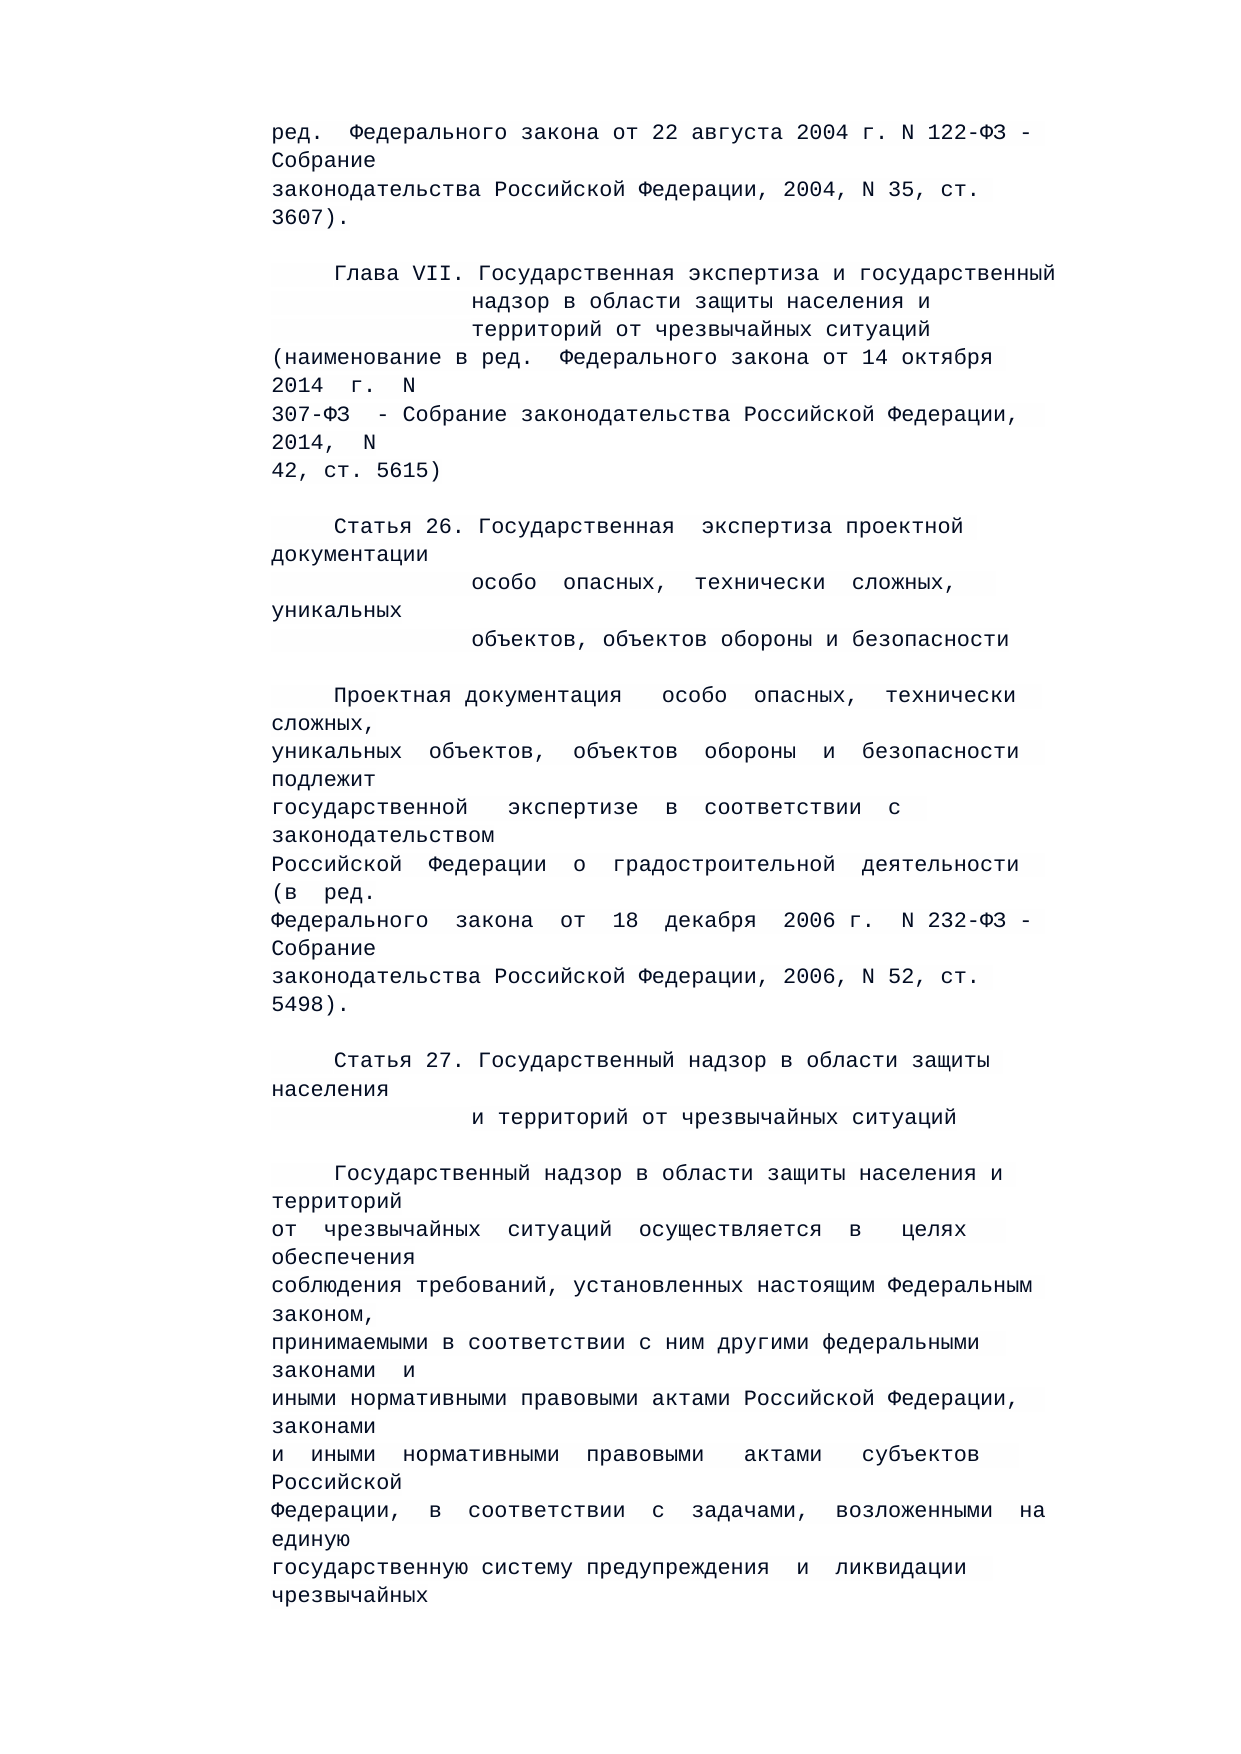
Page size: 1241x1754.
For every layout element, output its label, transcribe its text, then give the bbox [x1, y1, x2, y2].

text 42, ст. 5615) [271, 456, 1058, 484]
text Федерального закона от 18 декабря 2006 г. N 232-ФЗ - Собрание [271, 906, 1058, 962]
text Проектная документация особо опасных, технически сложных, [271, 681, 1058, 737]
text Статья 26. Государственная экспертиза проектной документации [271, 512, 1058, 568]
text уникальных объектов, объектов обороны и безопасности подлежит [271, 737, 1058, 793]
text и территорий от чрезвычайных ситуаций [271, 1102, 1058, 1131]
text соблюдения требований, установленных настоящим Федеральным законом, [271, 1271, 1058, 1327]
text государственной экспертизе в соответствии с законодательством [271, 793, 1058, 849]
text 307-ФЗ - Собрание законодательства Российской Федерации, 2014, N [271, 399, 1058, 456]
text государственную систему предупреждения и ликвидации чрезвычайных [271, 1552, 1058, 1609]
text и иными нормативными правовыми актами субъектов Российской [271, 1440, 1058, 1496]
text Федерации, в соответствии с задачами, возложенными на единую [271, 1496, 1058, 1552]
text законодательства Российской Федерации, 2004, N 35, ст. 3607). [271, 174, 1058, 231]
text законодательства Российской Федерации, 2006, N 52, ст. 5498). [271, 962, 1058, 1018]
text (наименование в ред. Федерального закона от 14 октября 2014 г. N [271, 343, 1058, 399]
text Статья 27. Государственный надзор в области защиты населения [271, 1046, 1058, 1102]
text иными нормативными правовыми актами Российской Федерации, законами [271, 1384, 1058, 1440]
text особо опасных, технически сложных, уникальных [271, 568, 1058, 624]
text надзор в области защиты населения и [271, 287, 1058, 315]
text от чрезвычайных ситуаций осуществляется в целях обеспечения [271, 1215, 1058, 1271]
text Российской Федерации о градостроительной деятельности (в ред. [271, 849, 1058, 906]
text Государственный надзор в области защиты населения и территорий [271, 1159, 1058, 1215]
text объектов, объектов обороны и безопасности [271, 624, 1058, 652]
text ред. Федерального закона от 22 августа 2004 г. N 122-ФЗ - Собрание [271, 118, 1058, 174]
text Глава VII. Государственная экспертиза и государственный [271, 259, 1058, 287]
text принимаемыми в соответствии с ним другими федеральными законами и [271, 1327, 1058, 1384]
text территорий от чрезвычайных ситуаций [271, 315, 1058, 343]
